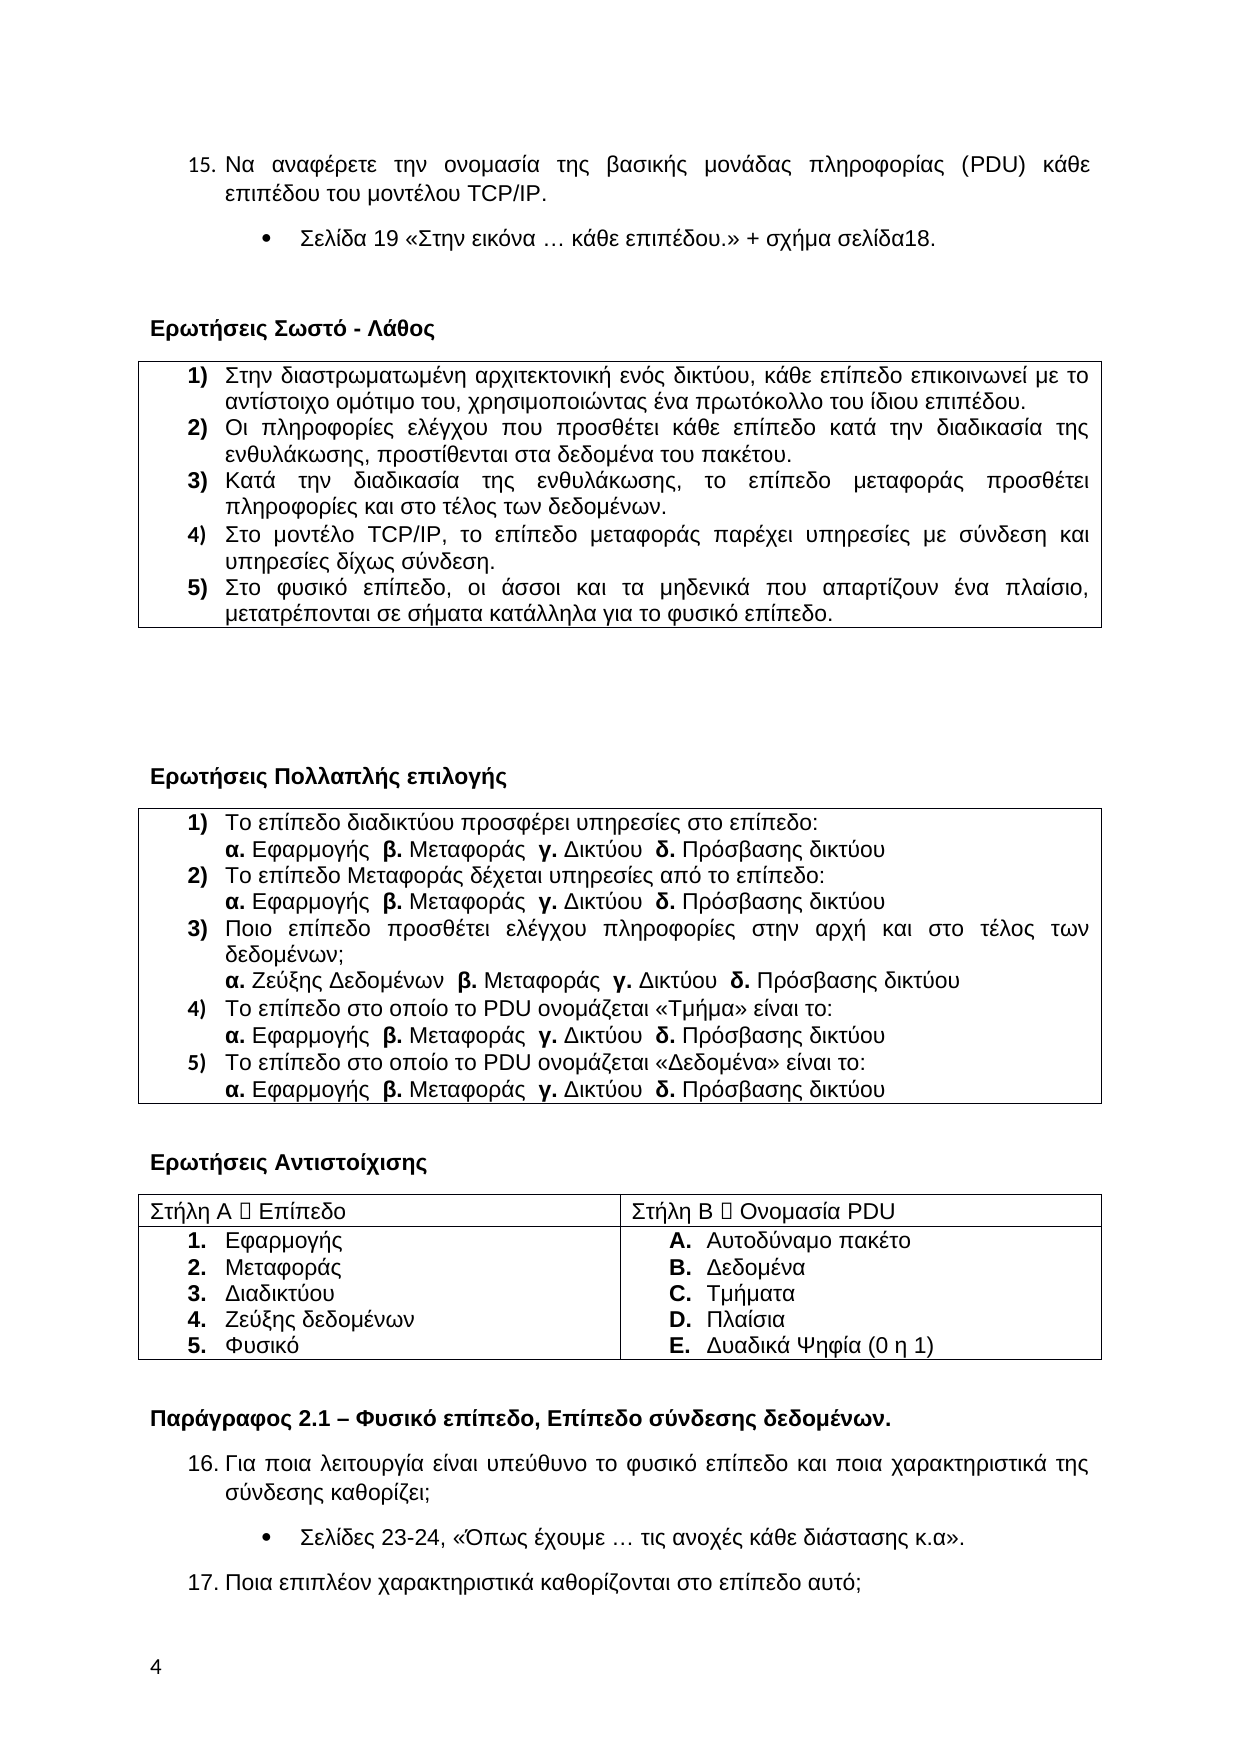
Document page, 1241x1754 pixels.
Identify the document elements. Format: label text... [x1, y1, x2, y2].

list Για ποια λειτουργία είναι υπεύθυνο το φυσικό επίπεδο και ποια χαρακτηριστικά της σύνδεσης καθορίζει; [187, 1450, 1090, 1505]
table_cell Εφαρμογής Μεταφοράς Διαδικτύου Ζεύξης δεδομένων Φυσικό [139, 1227, 620, 1359]
text Ερωτήσεις Σωστό - Λάθος [150, 315, 1090, 342]
table_header Το επίπεδο διαδικτύου προσφέρει υπηρεσίες στο επίπεδο: α. Εφαρμογής β. Μεταφοράς γ. Δικτύου δ. Πρόσβασης δικτύου Το επίπεδο Μεταφοράς δέχεται υπηρεσίες από το επίπεδο: α. Εφαρμογής β. Μεταφοράς γ. Δικτύου δ. Πρόσβασης δικτύου Ποιο επίπεδο προσθέτει ελέγχου πληροφορίες στην αρχή και στο τέλος των δεδομένων; α. Ζεύξης Δεδομένων β. Μεταφοράς γ. Δικτύου δ. Πρόσβασης δικτύου Το επίπεδο στο οποίο το PDU ονομάζεται «Τμήμα» είναι το: α. Εφαρμογής β. Μεταφοράς γ. Δικτύου δ. Πρόσβασης δικτύου Το επίπεδο στο οποίο το PDU ονομάζεται «Δεδομένα» είναι το: α. Εφαρμογής β. Μεταφοράς γ. Δικτύου δ. Πρόσβασης δικτύου [139, 809, 1101, 1102]
text Παράγραφος 2.1 – Φυσικό επίπεδο, Επίπεδο σύνδεσης δεδομένων. [150, 1405, 1090, 1431]
list Να αναφέρετε την ονομασία της βασικής μονάδας πληροφορίας (PDU) κάθε επιπέδου του μοντέλου TCP/IP. [187, 150, 1090, 206]
text Ερωτήσεις Αντιστοίχισης [150, 1149, 1090, 1175]
list Σελίδες 23-24, «Όπως έχουμε … τις ανοχές κάθε διάστασης κ.α». [262, 1524, 1090, 1550]
table_header Στήλη Α  Επίπεδο [139, 1195, 620, 1226]
table_header Στην διαστρωματωμένη αρχιτεκτονική ενός δικτύου, κάθε επίπεδο επικοινωνεί με το αντίστοιχο ομότιμο του, χρησιμοποιώντας ένα πρωτόκολλο του ίδιου επιπέδου. Οι πληροφορίες ελέγχου που προσθέτει κάθε επίπεδο κατά την διαδικασία της ενθυλάκωσης, προστίθενται στα δεδομένα του πακέτου. Κατά την διαδικασία της ενθυλάκωσης, το επίπεδο μεταφοράς προσθέτει πληροφορίες και στο τέλος των δεδομένων. Στο μοντέλο TCP/IP, το επίπεδο μεταφοράς παρέχει υπηρεσίες με σύνδεση και υπηρεσίες δίχως σύνδεση. Στο φυσικό επίπεδο, οι άσσοι και τα μηδενικά που απαρτίζουν ένα πλαίσιο, μετατρέπονται σε σήματα κατάλληλα για το φυσικό επίπεδο. [139, 362, 1101, 627]
text Ερωτήσεις Πολλαπλής επιλογής [150, 763, 1090, 789]
list Σελίδα 19 «Στην εικόνα … κάθε επιπέδου.» + σχήμα σελίδα18. [262, 225, 1090, 252]
table_header Στήλη Β  Ονομασία PDU [621, 1195, 1101, 1226]
list Ποια επιπλέον χαρακτηριστικά καθορίζονται στο επίπεδο αυτό; [187, 1569, 1090, 1595]
table_cell Αυτοδύναμο πακέτο Δεδομένα Τμήματα Πλαίσια Δυαδικά Ψηφία (0 η 1) [621, 1227, 1101, 1359]
